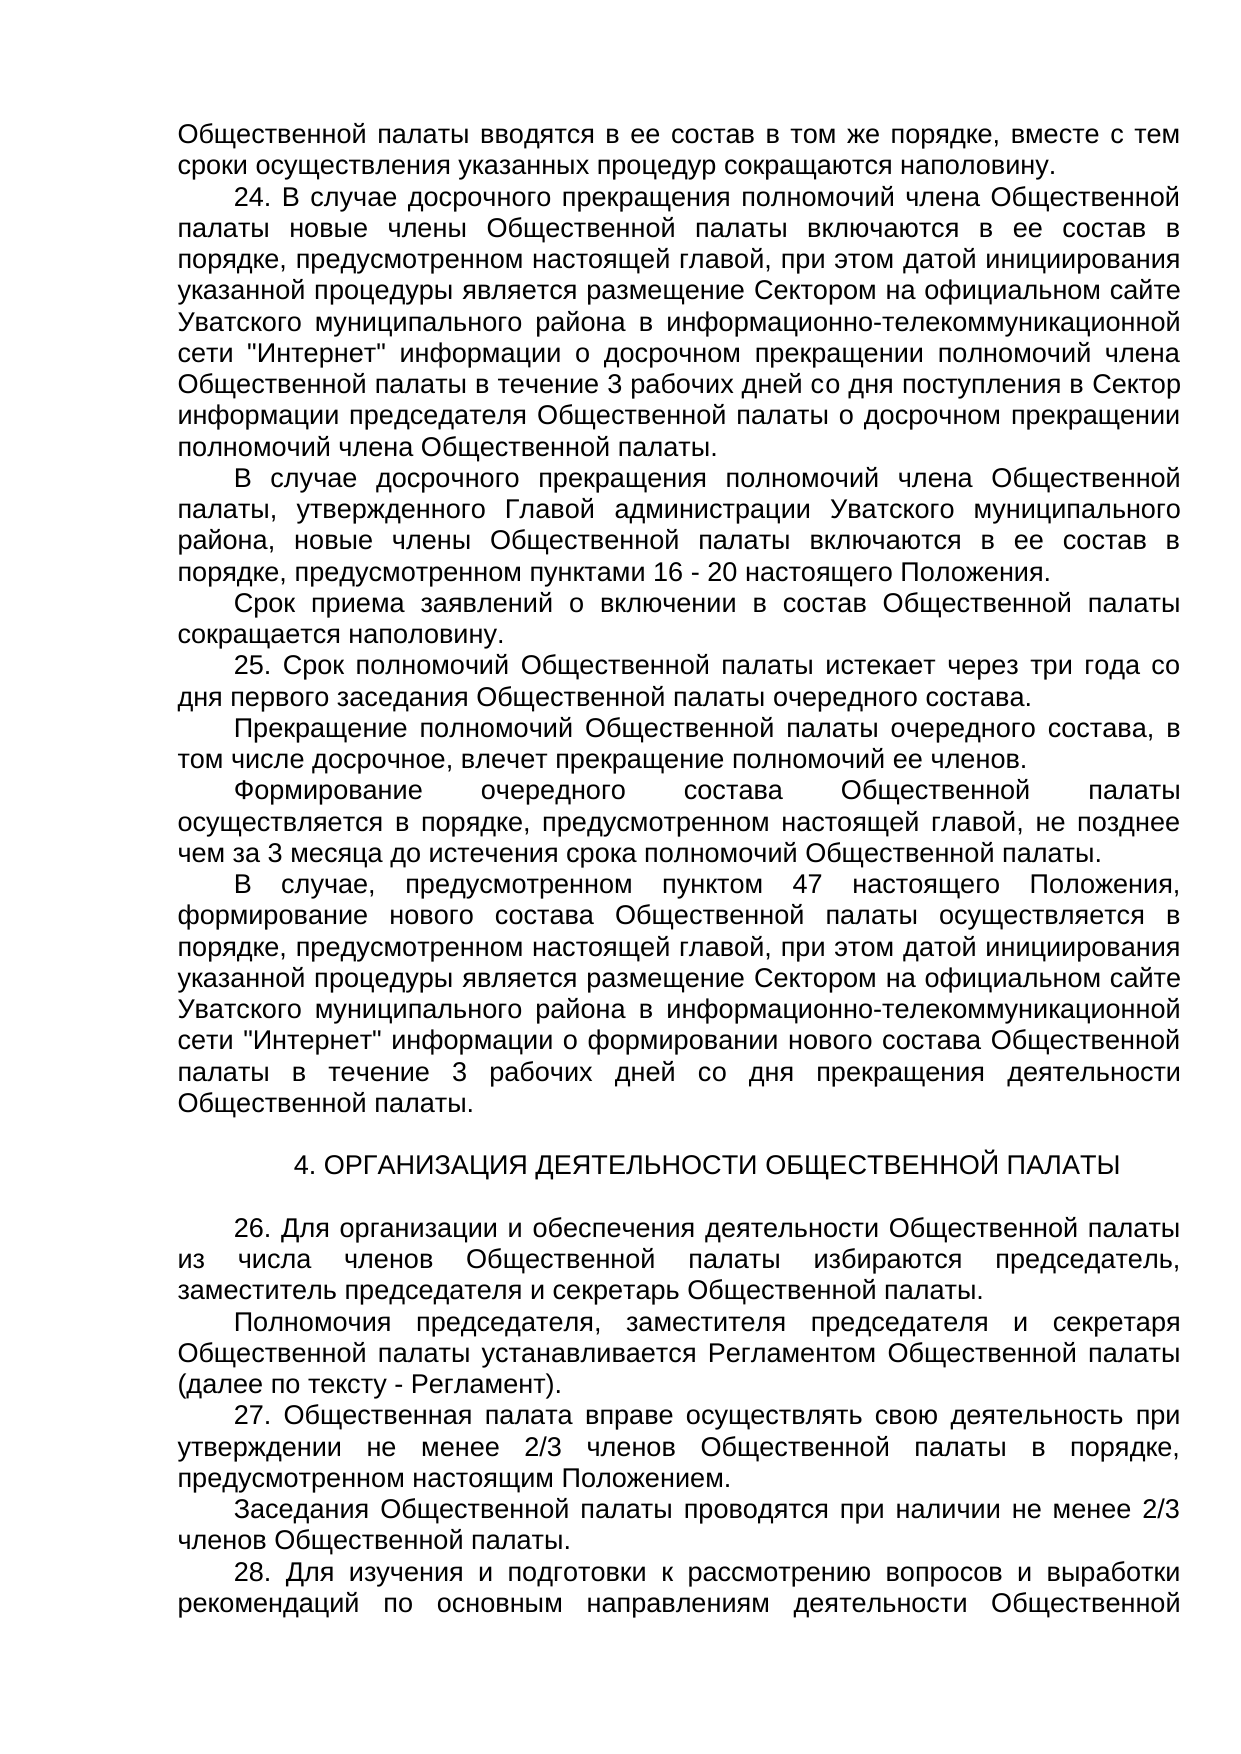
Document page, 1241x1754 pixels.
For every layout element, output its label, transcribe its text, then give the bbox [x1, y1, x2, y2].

text 4. ОРГАНИЗАЦИЯ ДЕЯТЕЛЬНОСТИ ОБЩЕСТВЕННОЙ ПАЛАТЫ [177, 1149, 1181, 1181]
text Срок приема заявлений о включении в состав Общественной палаты сокращается наполовину. [177, 587, 1181, 649]
text 28. Для изучения и подготовки к рассмотрению вопросов и выработки рекомендаций по основным направлениям деятельности Общественной [177, 1556, 1181, 1618]
text Полномочия председателя, заместителя председателя и секретаря Общественной палаты устанавливается Регламентом Общественной палаты (далее по тексту - Регламент). [177, 1306, 1181, 1399]
text 24. В случае досрочного прекращения полномочий члена Общественной палаты новые члены Общественной палаты включаются в ее состав в порядке, предусмотренном настоящей главой, при этом датой инициирования указанной процедуры является размещение Сектором на официальном сайте Уватского муниципального района в информационно-телекоммуникационной сети "Интернет" информации о досрочном прекращении полномочий члена Общественной палаты в течение 3 рабочих дней со дня поступления в Сектор информации председателя Общественной палаты о досрочном прекращении полномочий члена Общественной палаты. [177, 181, 1181, 462]
text В случае, предусмотренном пунктом 47 настоящего Положения, формирование нового состава Общественной палаты осуществляется в порядке, предусмотренном настоящей главой, при этом датой инициирования указанной процедуры является размещение Сектором на официальном сайте Уватского муниципального района в информационно-телекоммуникационной сети "Интернет" информации о формировании нового состава Общественной палаты в течение 3 рабочих дней со дня прекращения деятельности Общественной палаты. [177, 868, 1181, 1118]
text Общественной палаты вводятся в ее состав в том же порядке, вместе с тем сроки осуществления указанных процедур сокращаются наполовину. [177, 118, 1181, 181]
text Прекращение полномочий Общественной палаты очередного состава, в том числе досрочное, влечет прекращение полномочий ее членов. [177, 712, 1181, 774]
text 25. Срок полномочий Общественной палаты истекает через три года со дня первого заседания Общественной палаты очередного состава. [177, 649, 1181, 712]
text Заседания Общественной палаты проводятся при наличии не менее 2/3 членов Общественной палаты. [177, 1493, 1181, 1556]
text 26. Для организации и обеспечения деятельности Общественной палаты из числа членов Общественной палаты избираются председатель, заместитель председателя и секретарь Общественной палаты. [177, 1212, 1181, 1306]
text Формирование очередного состава Общественной палаты осуществляется в порядке, предусмотренном настоящей главой, не позднее чем за 3 месяца до истечения срока полномочий Общественной палаты. [177, 774, 1181, 868]
text В случае досрочного прекращения полномочий члена Общественной палаты, утвержденного Главой администрации Уватского муниципального района, новые члены Общественной палаты включаются в ее состав в порядке, предусмотренном пунктами 16 - 20 настоящего Положения. [177, 462, 1181, 587]
text 27. Общественная палата вправе осуществлять свою деятельность при утверждении не менее 2/3 членов Общественной палаты в порядке, предусмотренном настоящим Положением. [177, 1399, 1181, 1493]
